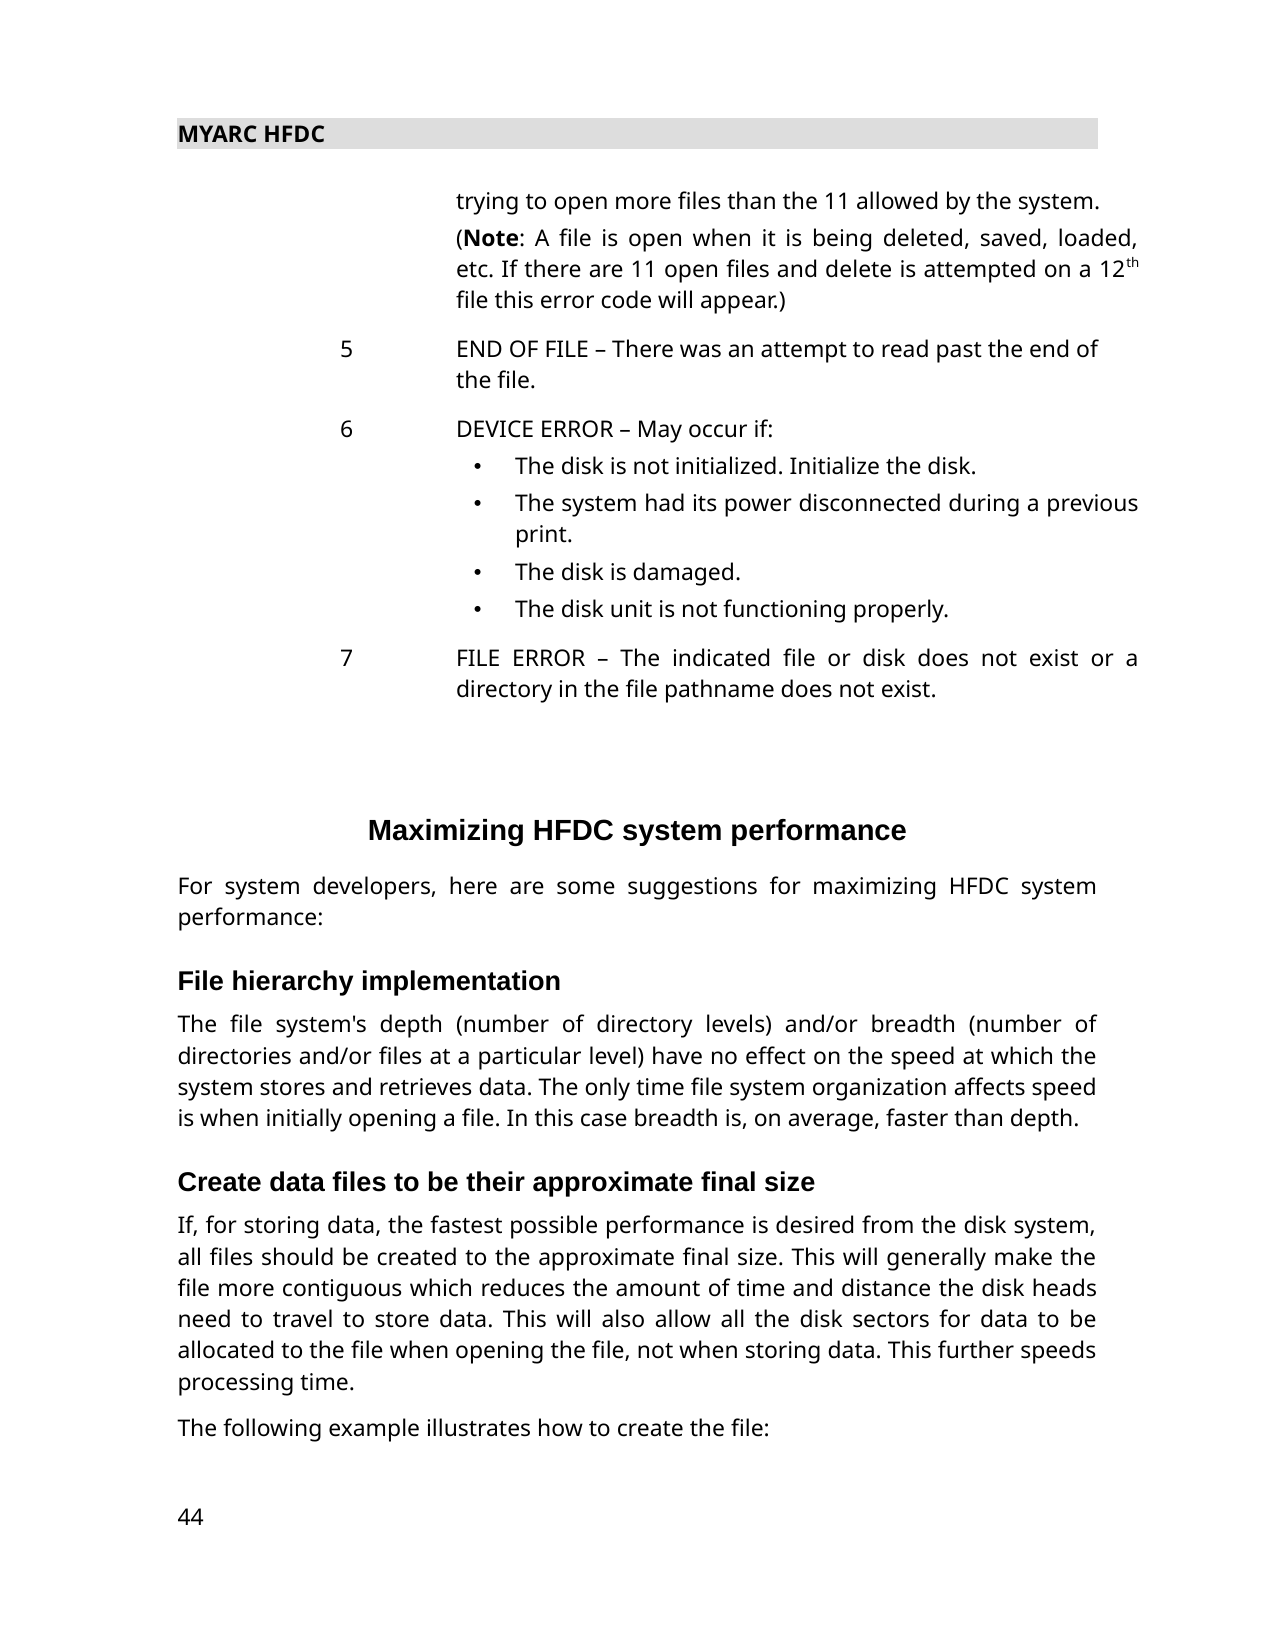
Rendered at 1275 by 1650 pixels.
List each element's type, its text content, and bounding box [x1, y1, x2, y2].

table_cell END OF FILE – There was an attempt to read past the end of the file. [450, 327, 1145, 407]
table_cell 5 [243, 327, 450, 407]
table_cell [243, 179, 450, 327]
subtitle File hierarchy implementation [177, 965, 1098, 996]
text Maximizing HFDC system performance [177, 813, 1098, 846]
table_cell 7 [243, 636, 450, 724]
table_cell trying to open more files than the 11 allowed by the system. (Note: A file is open when it is being deleted, saved, loaded, etc. If there are 11 open files and delete is attempted on a 12th file this error code will appear.) [450, 179, 1145, 327]
text The file system's depth (number of directory levels) and/or breadth (number of directories and/or files at a particular level) have no effect on the speed at which the system stores and retrieves data. The only time file system organization affects speed is when initially opening a file. In this case breadth is, on average, faster than depth. [177, 1008, 1098, 1133]
table_cell 6 [243, 407, 450, 636]
subtitle Create data files to be their approximate final size [177, 1166, 1098, 1197]
text If, for storing data, the fastest possible performance is desired from the disk system, all files should be created to the approximate final size. This will generally make the file more contiguous which reduces the amount of time and distance the disk heads need to travel to store data. This will also allow all the disk sectors for data to be allocated to the file when opening the file, not when storing data. This further speeds processing time. [177, 1209, 1098, 1397]
table_cell FILE ERROR – The indicated file or disk does not exist or a directory in the file pathname does not exist. [450, 636, 1145, 724]
text The following example illustrates how to create the file: [177, 1411, 1098, 1443]
table_cell DEVICE ERROR – May occur if: The disk is not initialized. Initialize the disk. The system had its power disconnected during a previous print. The disk is damaged. The disk unit is not functioning properly. [450, 407, 1145, 636]
text For system developers, here are some suggestions for maximizing HFDC system performance: [177, 870, 1098, 932]
